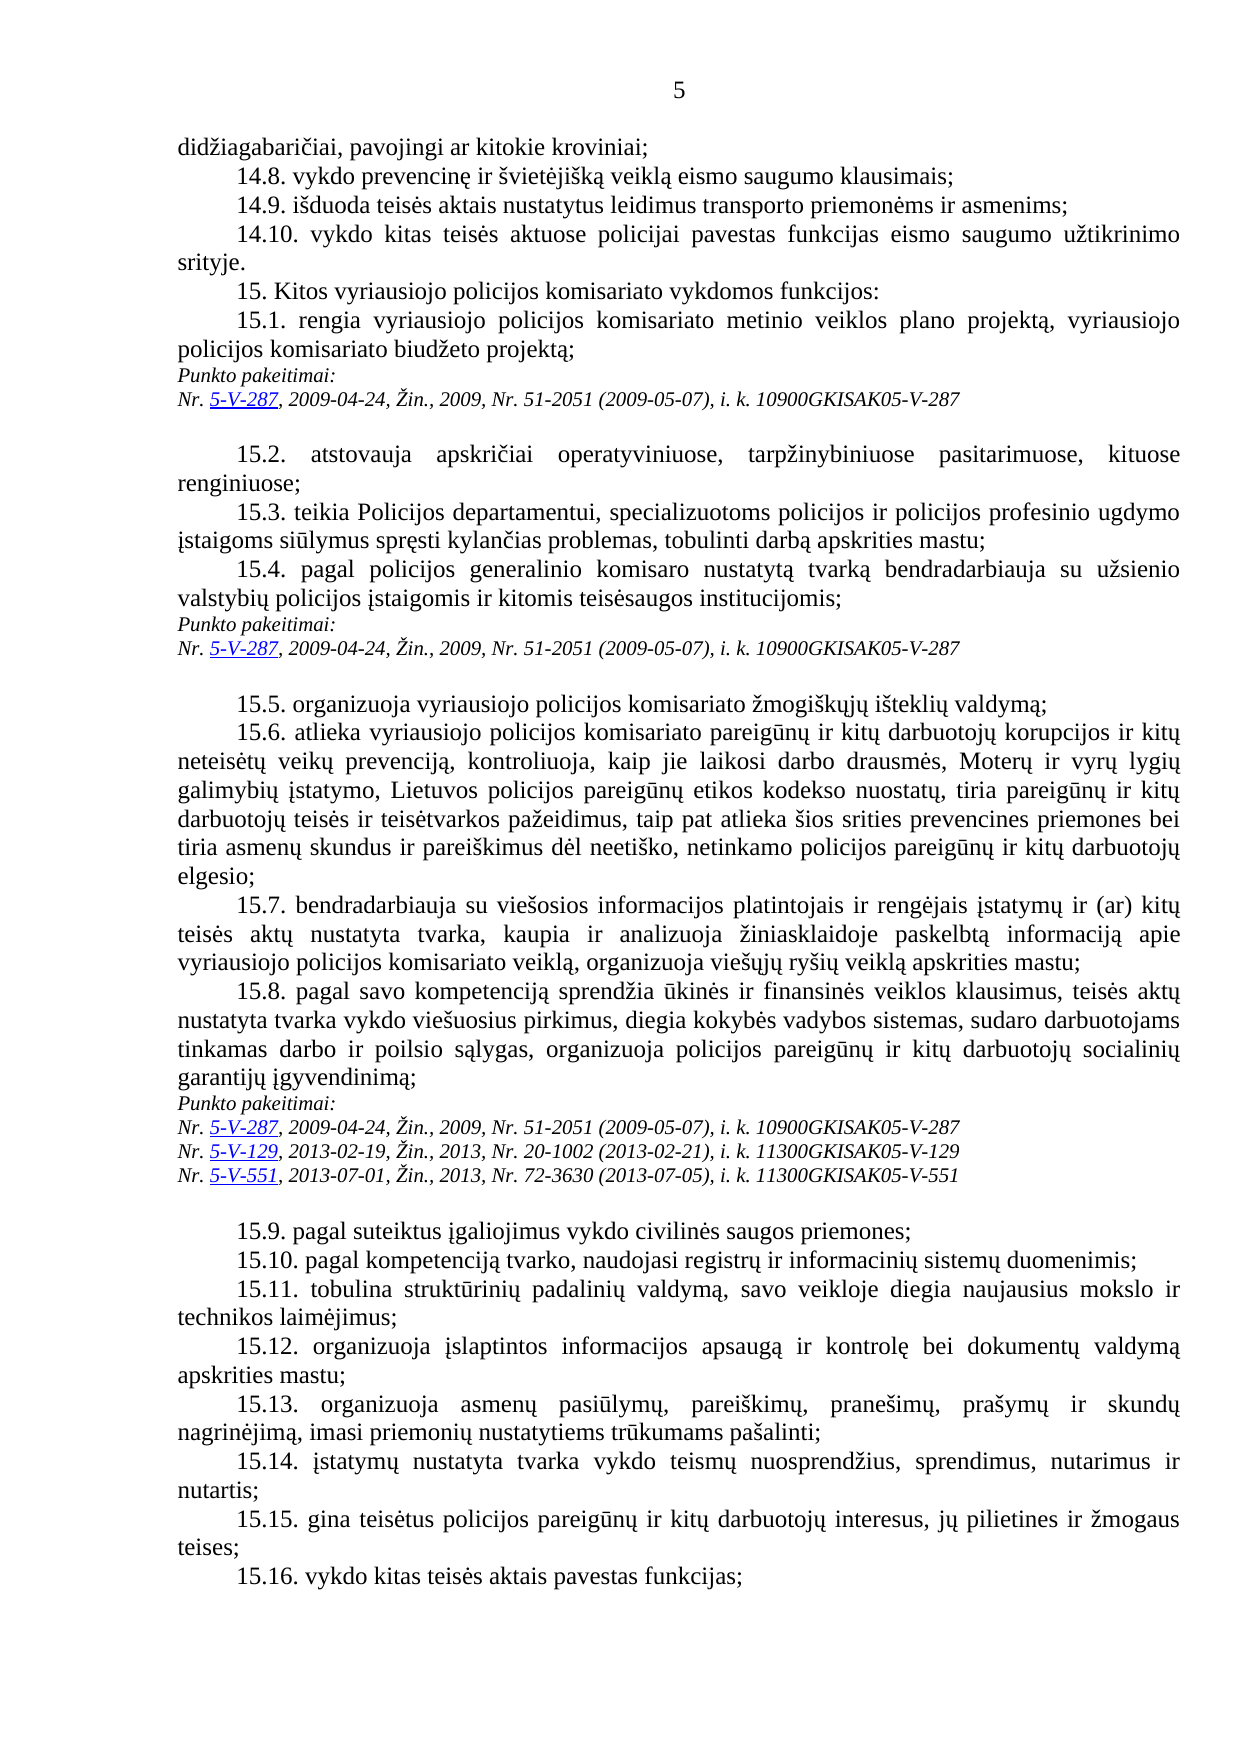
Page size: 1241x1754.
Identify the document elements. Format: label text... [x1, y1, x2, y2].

text Nr. 5-V-551, 2013-07-01, Žin., 2013, Nr. 72-3630 (2013-07-05), i. k. 11300GKISAK05-V-551 [177, 1163, 1181, 1187]
text 15.15. gina teisėtus policijos pareigūnų ir kitų darbuotojų interesus, jų pilietines ir žmogaus teises; [177, 1504, 1181, 1561]
text Nr. 5-V-287, 2009-04-24, Žin., 2009, Nr. 51-2051 (2009-05-07), i. k. 10900GKISAK05-V-287 [177, 636, 1181, 660]
text 15.12. organizuoja įslaptintos informacijos apsaugą ir kontrolę bei dokumentų valdymą apskrities mastu; [177, 1331, 1181, 1389]
text 15.4. pagal policijos generalinio komisaro nustatytą tvarką bendradarbiauja su užsienio valstybių policijos įstaigomis ir kitomis teisėsaugos institucijomis; [177, 554, 1181, 612]
text 15.11. tobulina struktūrinių padalinių valdymą, savo veikloje diegia naujausius mokslo ir technikos laimėjimus; [177, 1274, 1181, 1331]
text Punkto pakeitimai: [177, 362, 1181, 387]
text 15.6. atlieka vyriausiojo policijos komisariato pareigūnų ir kitų darbuotojų korupcijos ir kitų neteisėtų veikų prevenciją, kontroliuoja, kaip jie laikosi darbo drausmės, Moterų ir vyrų lygių galimybių įstatymo, Lietuvos policijos pareigūnų etikos kodekso nuostatų, tiria pareigūnų ir kitų darbuotojų teisės ir teisėtvarkos pažeidimus, taip pat atlieka šios srities prevencines priemones bei tiria asmenų skundus ir pareiškimus dėl neetiško, netinkamo policijos pareigūnų ir kitų darbuotojų elgesio; [177, 717, 1181, 890]
text 14.10. vykdo kitas teisės aktuose policijai pavestas funkcijas eismo saugumo užtikrinimo srityje. [177, 219, 1181, 276]
text 15.10. pagal kompetenciją tvarko, naudojasi registrų ir informacinių sistemų duomenimis; [177, 1245, 1181, 1274]
text Punkto pakeitimai: [177, 1091, 1181, 1115]
text 15. Kitos vyriausiojo policijos komisariato vykdomos funkcijos: [177, 276, 1181, 305]
text 15.5. organizuoja vyriausiojo policijos komisariato žmogiškųjų išteklių valdymą; [177, 689, 1181, 717]
text Nr. 5-V-129, 2013-02-19, Žin., 2013, Nr. 20-1002 (2013-02-21), i. k. 11300GKISAK05-V-129 [177, 1139, 1181, 1163]
text 15.1. rengia vyriausiojo policijos komisariato metinio veiklos plano projektą, vyriausiojo policijos komisariato biudžeto projektą; [177, 305, 1181, 362]
text Punkto pakeitimai: [177, 612, 1181, 636]
text Nr. 5-V-287, 2009-04-24, Žin., 2009, Nr. 51-2051 (2009-05-07), i. k. 10900GKISAK05-V-287 [177, 1115, 1181, 1139]
text 15.16. vykdo kitas teisės aktais pavestas funkcijas; [177, 1561, 1181, 1590]
text didžiagabaričiai, pavojingi ar kitokie kroviniai; [177, 132, 1181, 161]
text 15.13. organizuoja asmenų pasiūlymų, pareiškimų, pranešimų, prašymų ir skundų nagrinėjimą, imasi priemonių nustatytiems trūkumams pašalinti; [177, 1389, 1181, 1446]
text 15.2. atstovauja apskričiai operatyviniuose, tarpžinybiniuose pasitarimuose, kituose renginiuose; [177, 439, 1181, 497]
text 15.3. teikia Policijos departamentui, specializuotoms policijos ir policijos profesinio ugdymo įstaigoms siūlymus spręsti kylančias problemas, tobulinti darbą apskrities mastu; [177, 497, 1181, 554]
text 14.9. išduoda teisės aktais nustatytus leidimus transporto priemonėms ir asmenims; [177, 190, 1181, 219]
text 15.9. pagal suteiktus įgaliojimus vykdo civilinės saugos priemones; [177, 1216, 1181, 1245]
text 14.8. vykdo prevencinę ir švietėjišką veiklą eismo saugumo klausimais; [177, 161, 1181, 190]
text 15.8. pagal savo kompetenciją sprendžia ūkinės ir finansinės veiklos klausimus, teisės aktų nustatyta tvarka vykdo viešuosius pirkimus, diegia kokybės vadybos sistemas, sudaro darbuotojams tinkamas darbo ir poilsio sąlygas, organizuoja policijos pareigūnų ir kitų darbuotojų socialinių garantijų įgyvendinimą; [177, 976, 1181, 1091]
text 15.7. bendradarbiauja su viešosios informacijos platintojais ir rengėjais įstatymų ir (ar) kitų teisės aktų nustatyta tvarka, kaupia ir analizuoja žiniasklaidoje paskelbtą informaciją apie vyriausiojo policijos komisariato veiklą, organizuoja viešųjų ryšių veiklą apskrities mastu; [177, 890, 1181, 976]
text Nr. 5-V-287, 2009-04-24, Žin., 2009, Nr. 51-2051 (2009-05-07), i. k. 10900GKISAK05-V-287 [177, 387, 1181, 411]
text 15.14. įstatymų nustatyta tvarka vykdo teismų nuosprendžius, sprendimus, nutarimus ir nutartis; [177, 1446, 1181, 1504]
